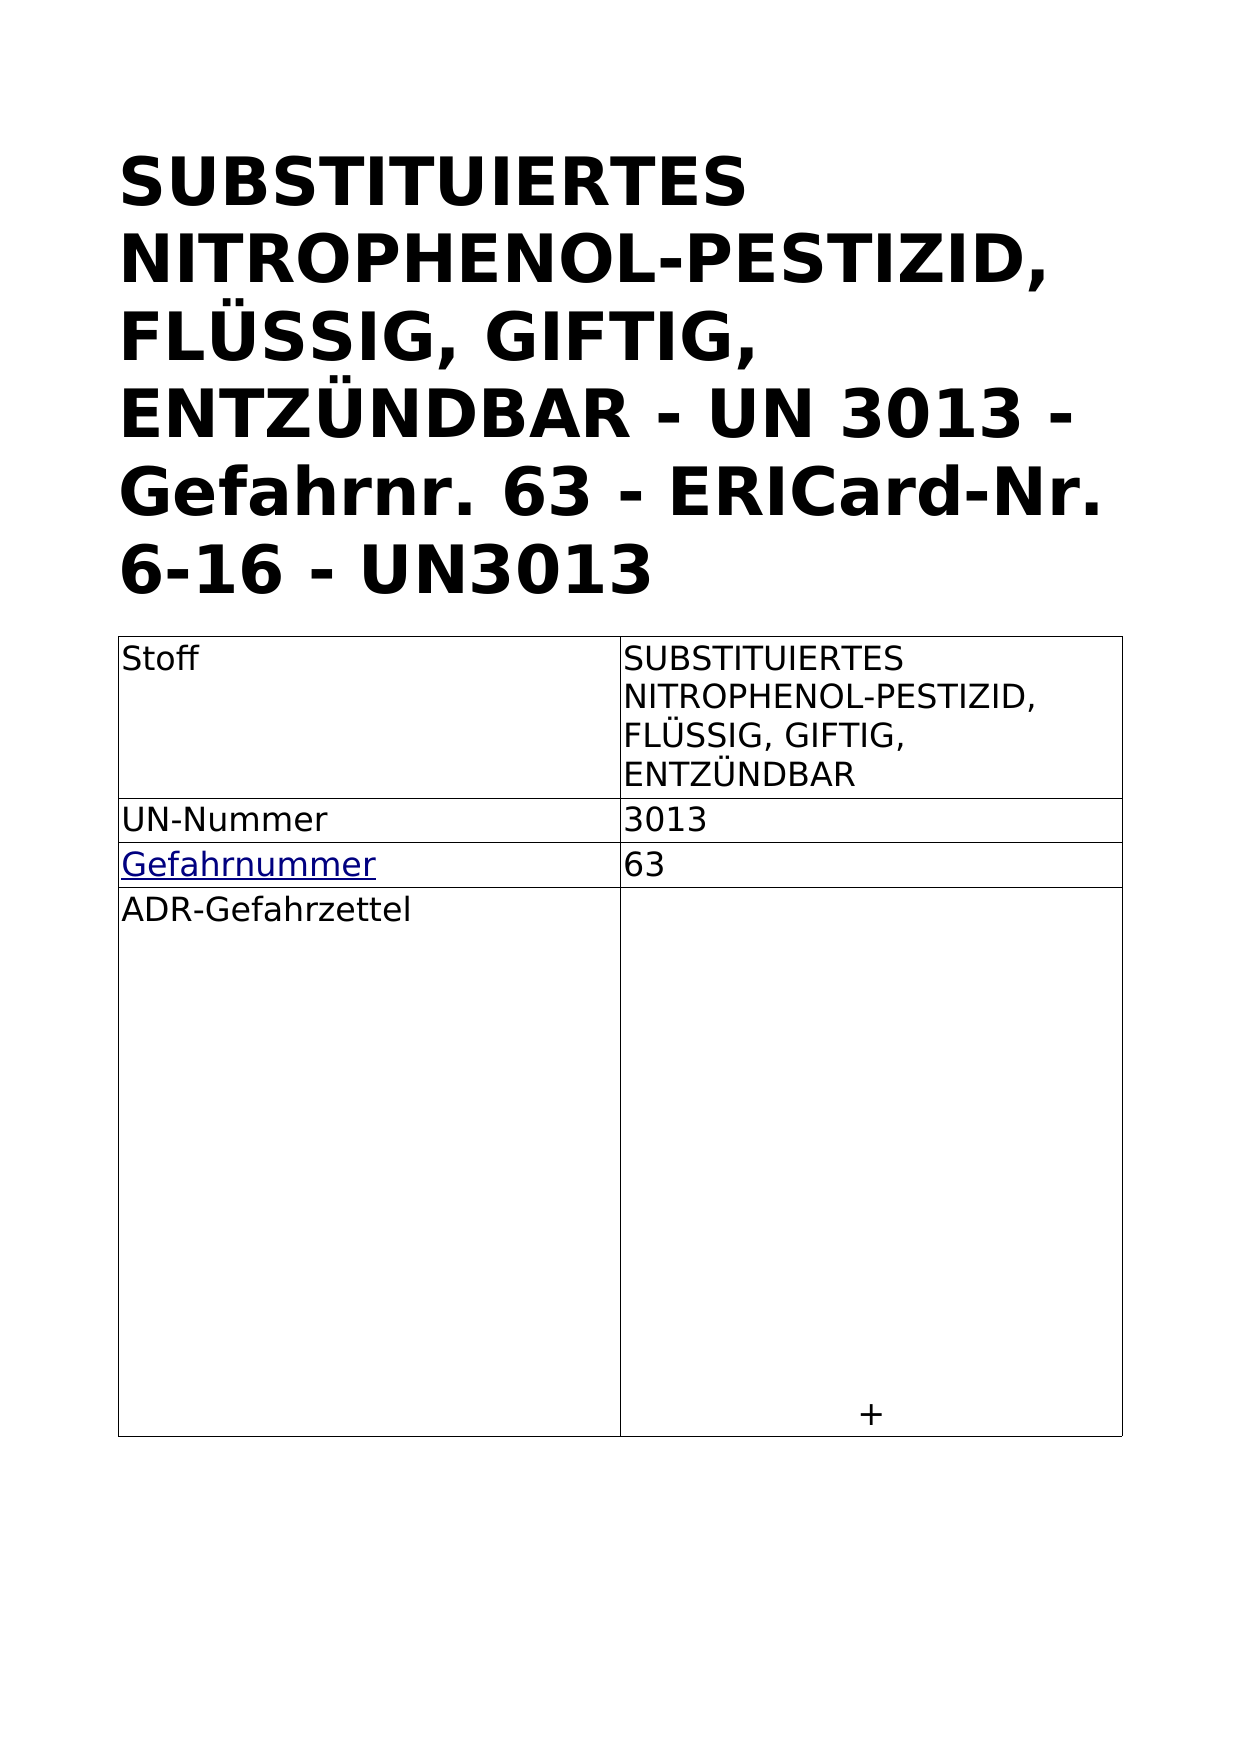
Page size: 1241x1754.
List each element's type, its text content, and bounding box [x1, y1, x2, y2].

subtitle SUBSTITUIERTES NITROPHENOL-PESTIZID, FLÜSSIG, GIFTIG, ENTZÜNDBAR - UN 3013 - Gefahrnr. 63 - ERICard-Nr. 6-16 - UN3013 [118, 143, 1122, 609]
table_cell 3013 [621, 799, 1122, 842]
table_cell 63 [621, 843, 1122, 887]
table_header SUBSTITUIERTES NITROPHENOL-PESTIZID, FLÜSSIG, GIFTIG, ENTZÜNDBAR [621, 637, 1122, 797]
table_header Stoff [119, 637, 620, 797]
table_cell UN-Nummer [119, 799, 620, 842]
table_cell Gefahrnummer [119, 843, 620, 887]
table_cell ADR-Gefahrzettel [119, 888, 620, 1436]
table_cell + [621, 888, 1122, 1436]
